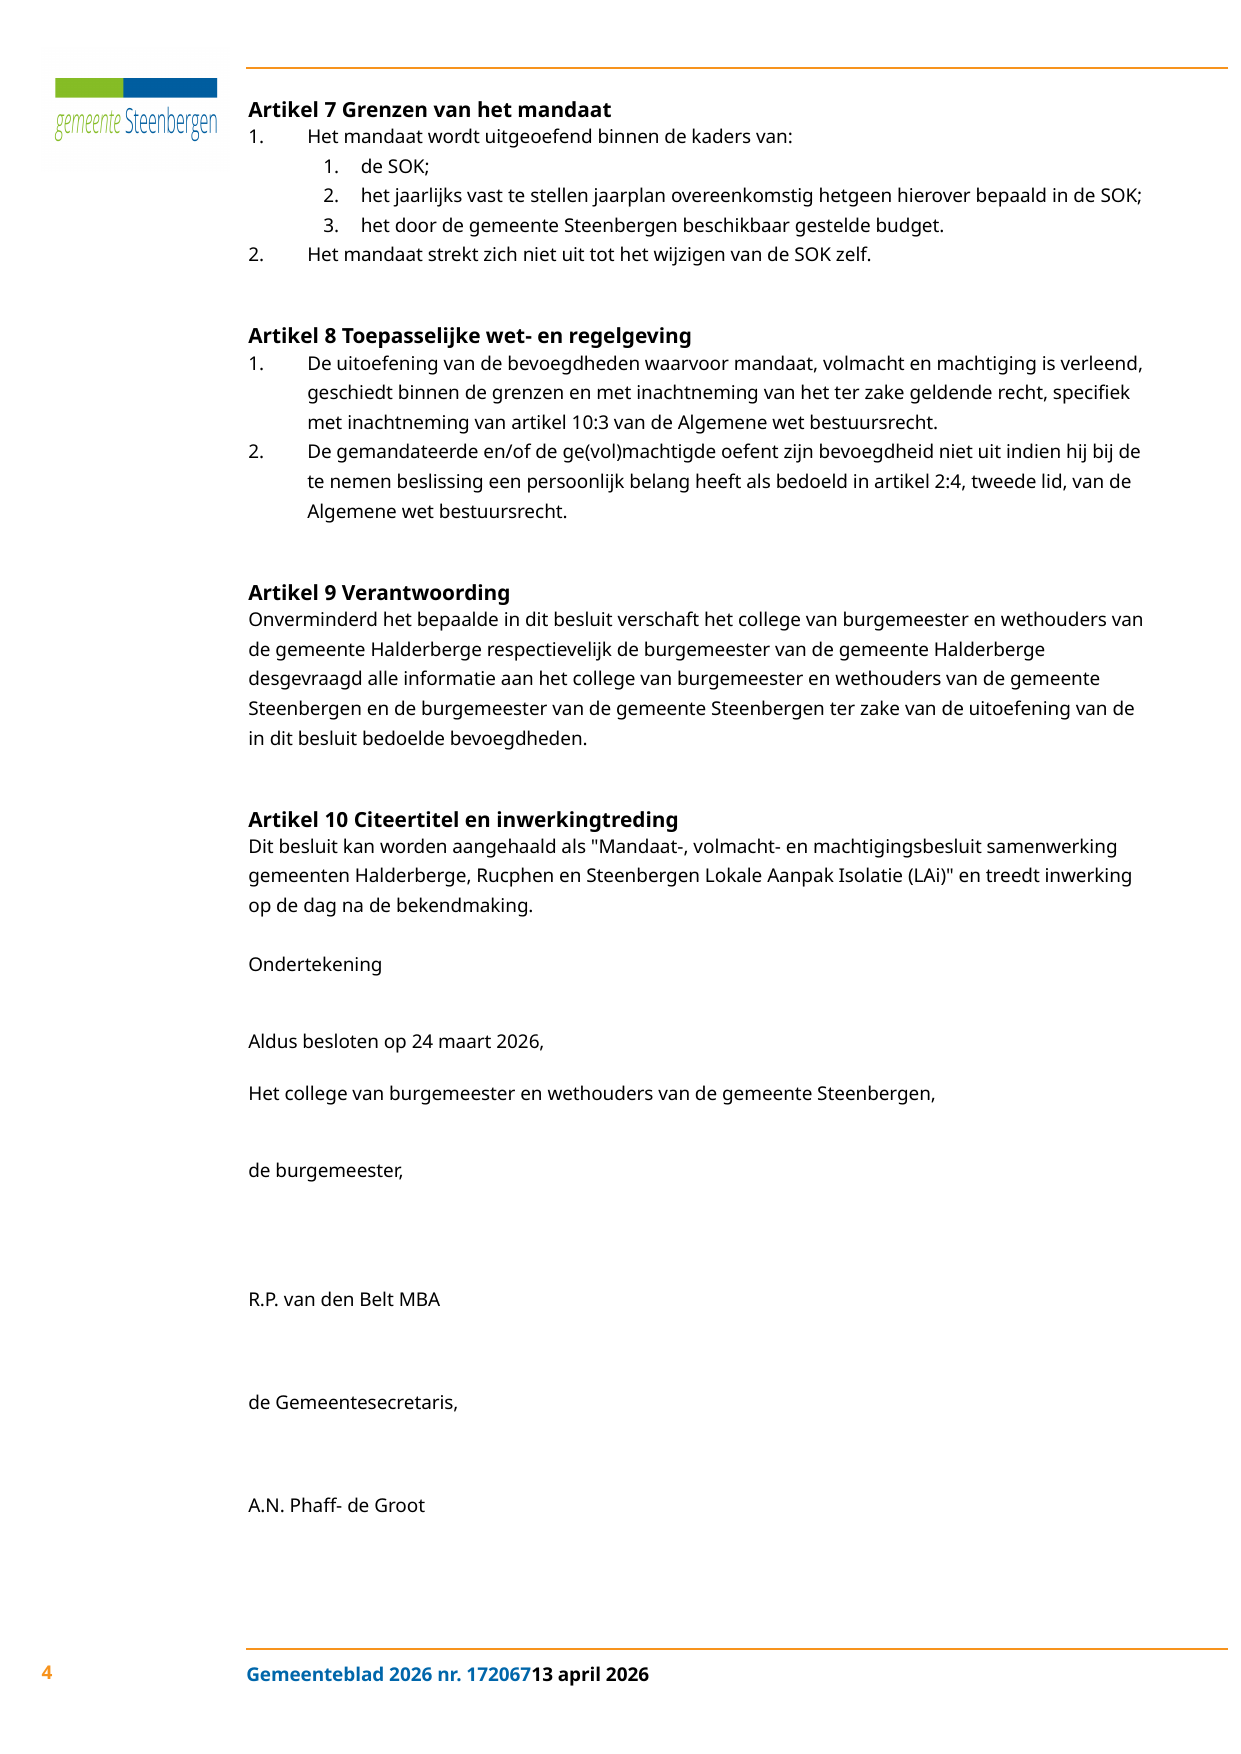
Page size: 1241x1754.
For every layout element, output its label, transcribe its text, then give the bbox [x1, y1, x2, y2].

text Artikel 9 Verantwoording [248, 578, 1152, 606]
list De uitoefening van de bevoegdheden waarvoor mandaat, volmacht en machtiging is verleend, geschiedt binnen de grenzen en met inachtneming van het ter zake geldende recht, specifiek met inachtneming van artikel 10:3 van de Algemene wet bestuursrecht. [248, 350, 1152, 435]
text Aldus besloten op 24 maart 2026, [248, 1029, 1152, 1054]
text Onverminderd het bepaalde in dit besluit verschaft het college van burgemeester en wethouders van de gemeente Halderberge respectievelijk de burgemeester van de gemeente Halderberge desgevraagd alle informatie aan het college van burgemeester en wethouders van de gemeente Steenbergen en de burgemeester van de gemeente Steenbergen ter zake van de uitoefening van de in dit besluit bedoelde bevoegdheden. [248, 606, 1152, 750]
text R.P. van den Belt MBA [248, 1286, 1152, 1312]
text Ondertekening [248, 951, 1152, 977]
list de SOK; [323, 153, 1152, 178]
text Dit besluit kan worden aangehaald als "Mandaat-, volmacht- en machtigingsbesluit samenwerking gemeenten Halderberge, Rucphen en Steenbergen Lokale Aanpak Isolatie (LAi)" en treedt inwerking op de dag na de bekendmaking. [248, 833, 1152, 918]
text Artikel 8 Toepasselijke wet- en regelgeving [248, 322, 1152, 350]
list Het mandaat strekt zich niet uit tot het wijzigen van de SOK zelf. [248, 242, 1152, 267]
text Artikel 10 Citeertitel en inwerkingtreding [248, 805, 1152, 833]
list het door de gemeente Steenbergen beschikbaar gestelde budget. [323, 212, 1152, 238]
list Het mandaat wordt uitgeoefend binnen de kaders van: [248, 123, 1152, 149]
list het jaarlijks vast te stellen jaarplan overeenkomstig hetgeen hierover bepaald in de SOK; [323, 182, 1152, 208]
picture [41, 47, 231, 172]
text A.N. Phaff- de Groot [248, 1492, 1152, 1517]
text Artikel 7 Grenzen van het mandaat [248, 95, 1152, 123]
text de burgemeester, [248, 1157, 1152, 1183]
text de Gemeentesecretaris, [248, 1389, 1152, 1414]
text Het college van burgemeester en wethouders van de gemeente Steenbergen, [248, 1080, 1152, 1106]
list De gemandateerde en/of de ge(vol)machtigde oefent zijn bevoegdheid niet uit indien hij bij de te nemen beslissing een persoonlijk belang heeft als bedoeld in artikel 2:4, tweede lid, van de Algemene wet bestuursrecht. [248, 439, 1152, 524]
